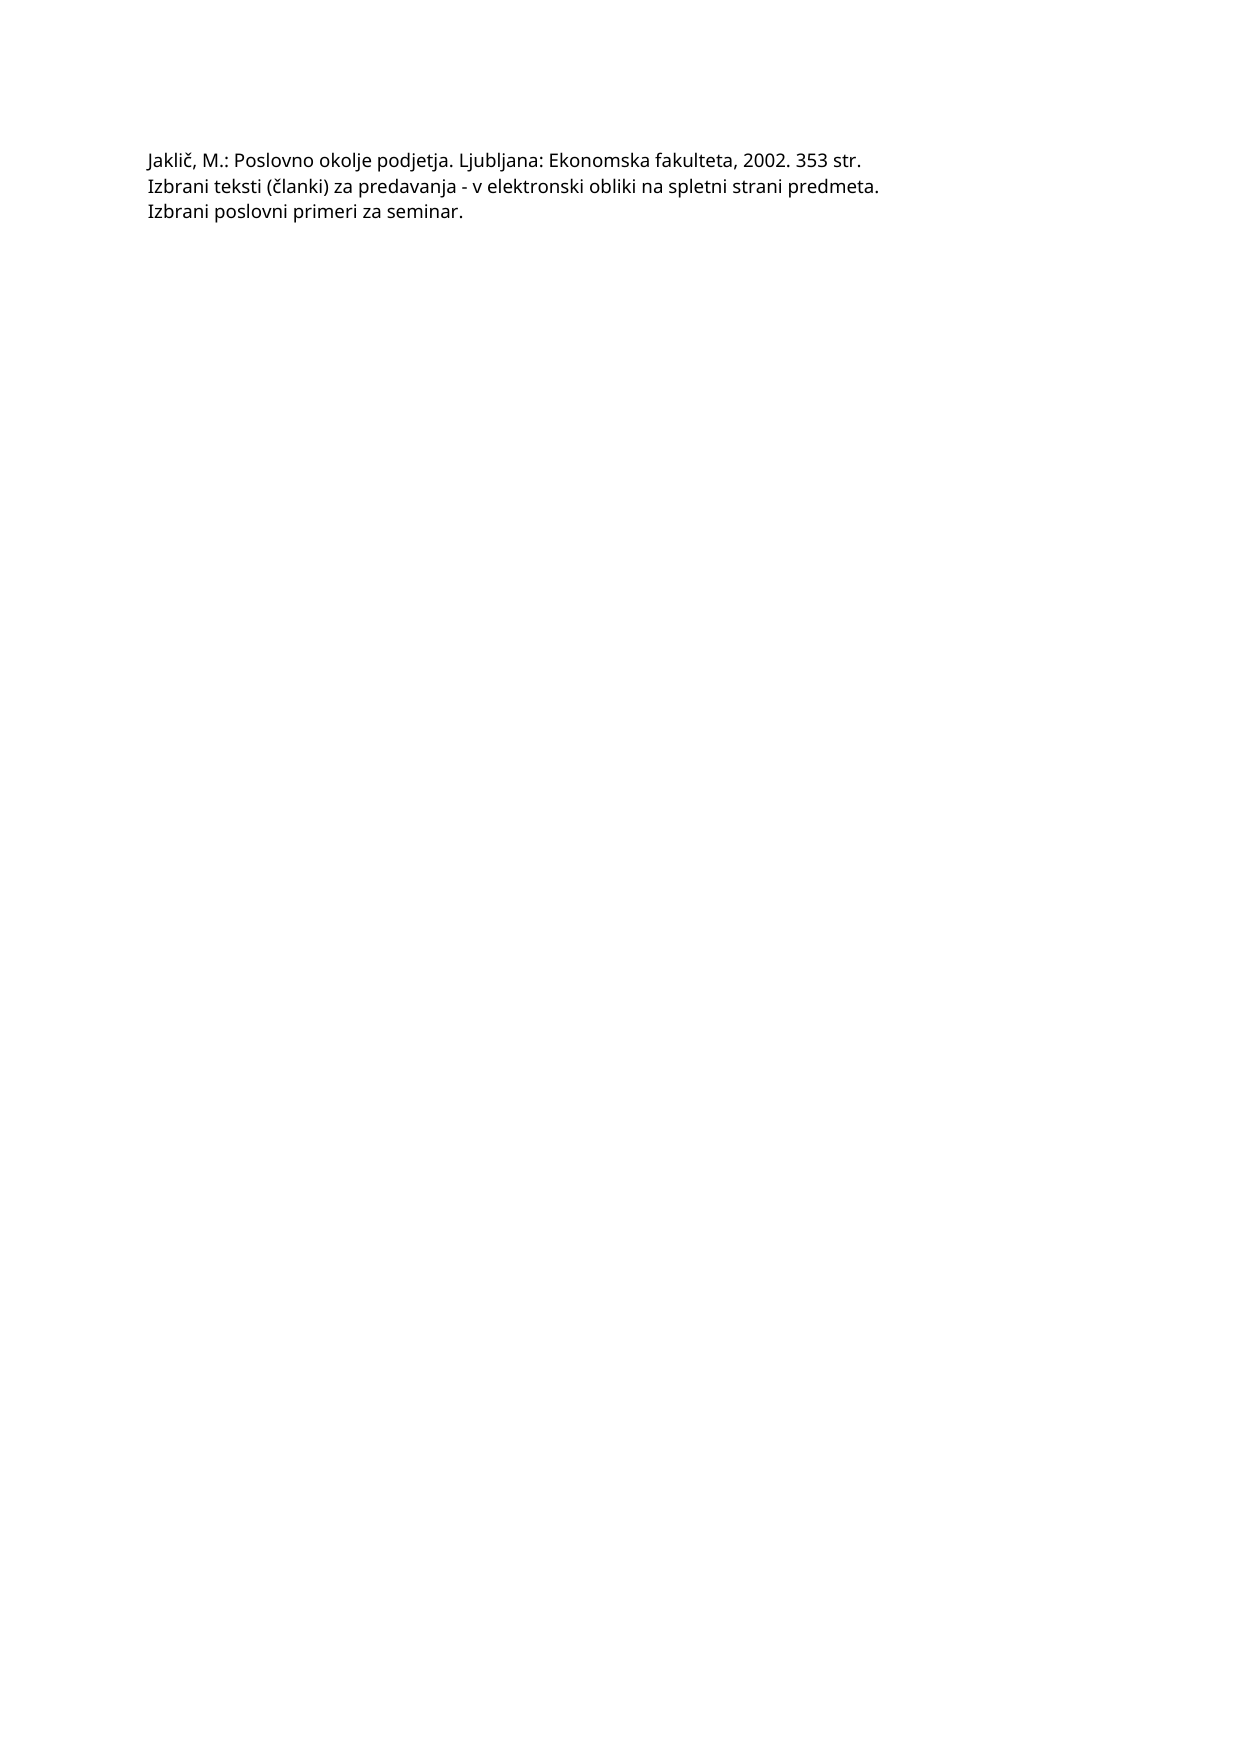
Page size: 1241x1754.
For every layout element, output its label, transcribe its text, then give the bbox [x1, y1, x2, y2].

text Jaklič, M.: Poslovno okolje podjetja. Ljubljana: Ekonomska fakulteta, 2002. 353 str. Izbrani teksti (članki) za predavanja - v elektronski obliki na spletni strani predmeta. Izbrani poslovni primeri za seminar. [148, 148, 1093, 224]
